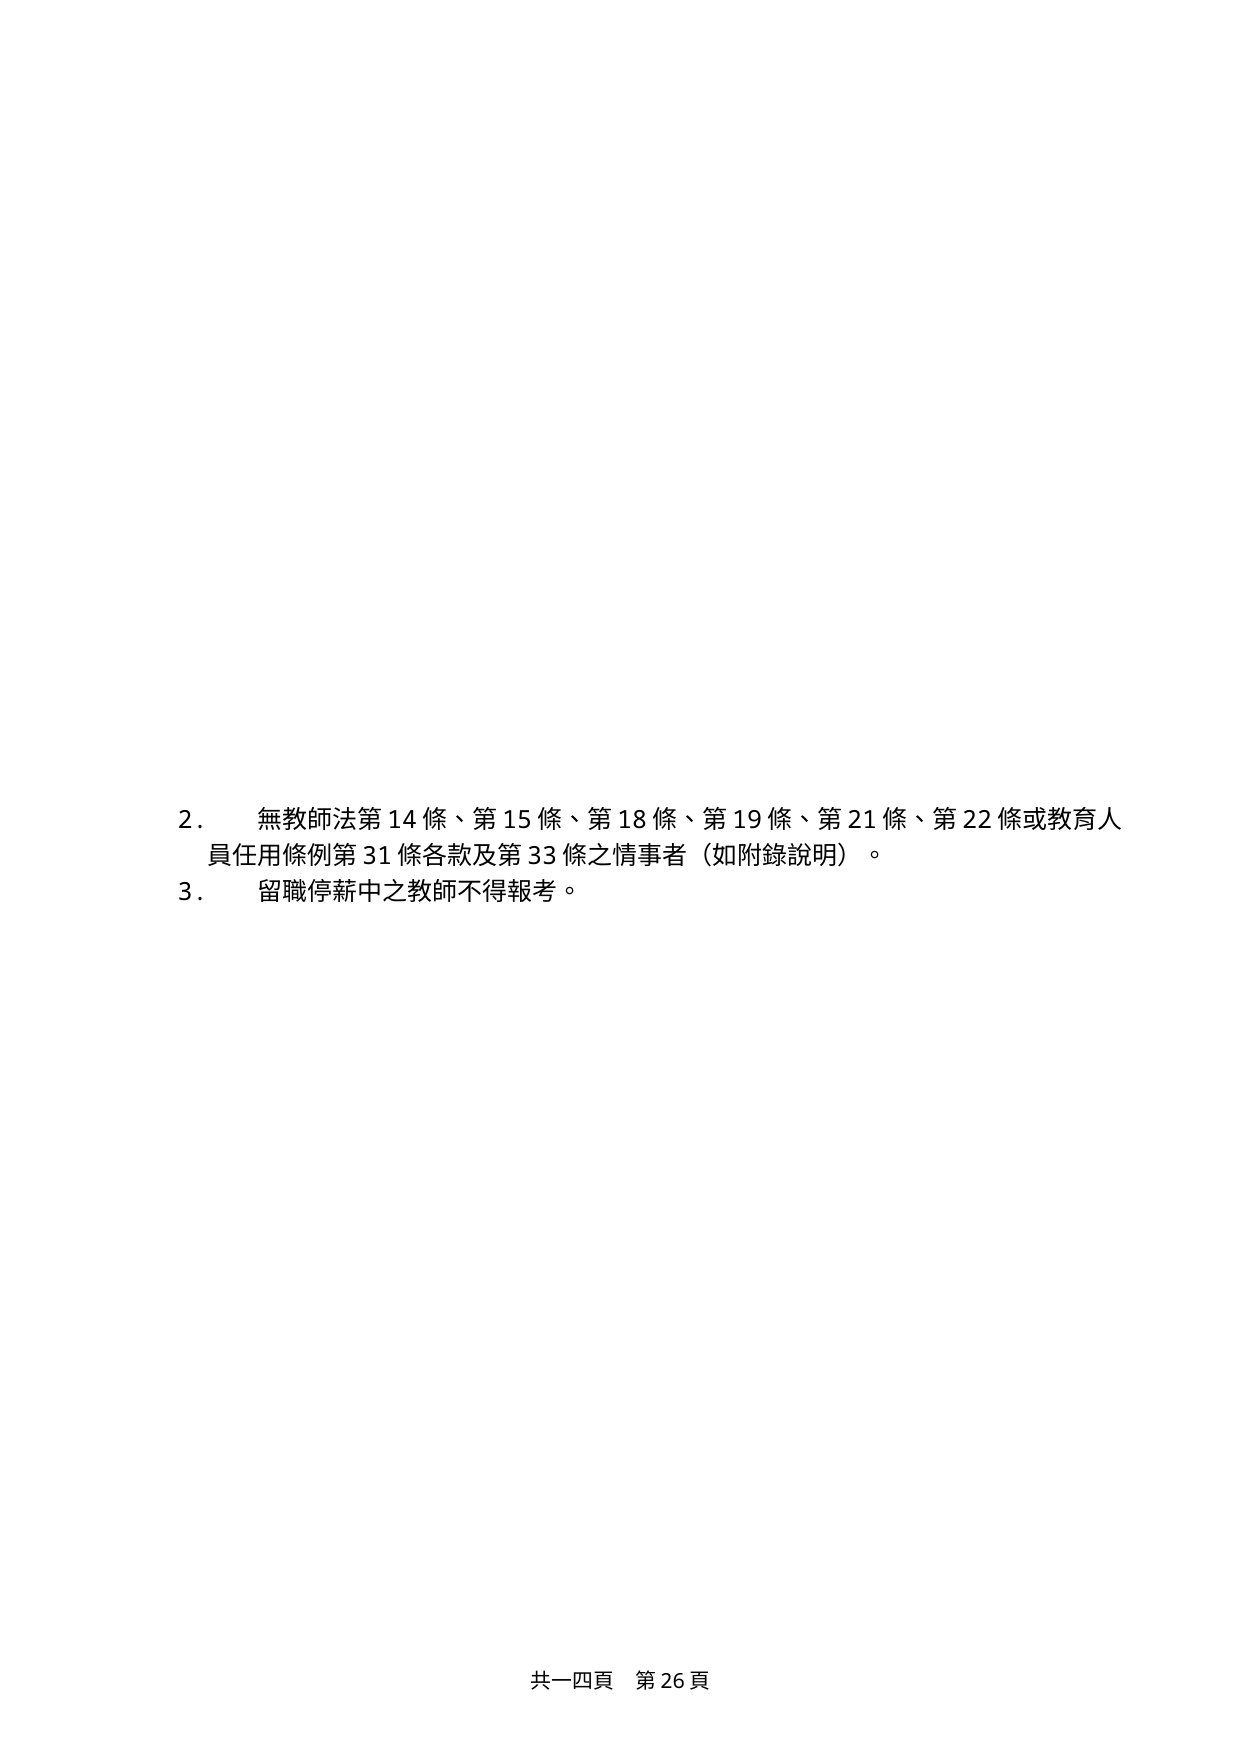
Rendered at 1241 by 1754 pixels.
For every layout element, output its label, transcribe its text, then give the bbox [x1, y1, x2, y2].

list 留職停薪中之教師不得報考。 [177, 872, 1122, 908]
list 無教師法第14條、第15條、第18條、第19條、第21條、第22條或教育人員任用條例第31條各款及第33條之情事者（如附錄說明）。 [177, 799, 1122, 872]
